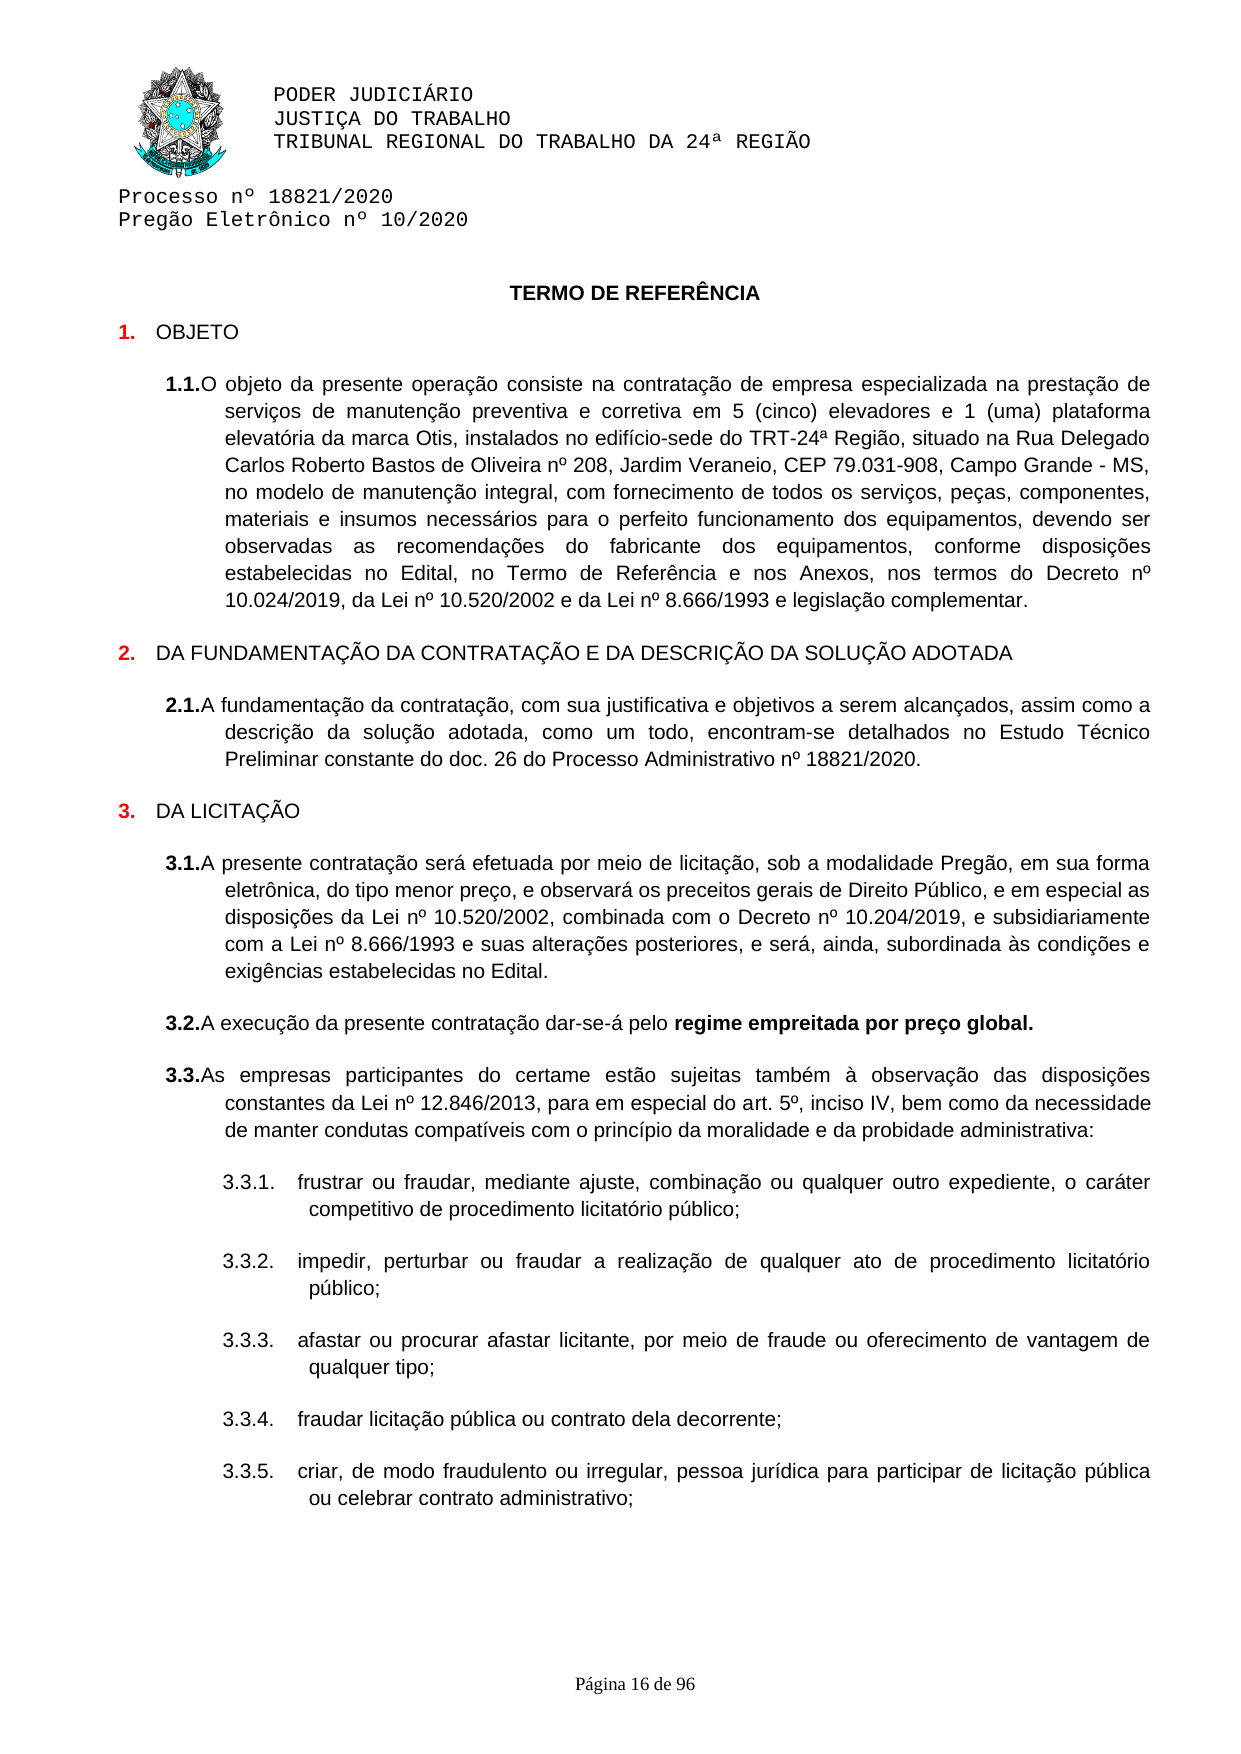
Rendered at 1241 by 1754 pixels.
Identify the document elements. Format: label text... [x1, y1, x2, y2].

list frustrar ou fraudar, mediante ajuste, combinação ou qualquer outro expediente, o caráter competitivo de procedimento licitatório público; [222, 1167, 1152, 1222]
list As empresas participantes do certame estão sujeitas também à observação das disposições constantes da Lei nº 12.846/2013, para em especial do art. 5º, inciso IV, bem como da necessidade de manter condutas compatíveis com o princípio da moralidade e da probidade administrativa: [165, 1061, 1152, 1142]
picture [133, 66, 228, 178]
list A fundamentação da contratação, com sua justificativa e objetivos a serem alcançados, assim como a descrição da solução adotada, como um todo, encontram-se detalhados no Estudo Técnico Preliminar constante do doc. 26 do Processo Administrativo nº 18821/2020. [165, 690, 1152, 772]
list afastar ou procurar afastar licitante, por meio de fraude ou oferecimento de vantagem de qualquer tipo; [222, 1326, 1152, 1380]
subtitle OBJETO [118, 317, 1152, 344]
list A execução da presente contratação dar-se-á pelo regime empreitada por preço global. [165, 1009, 1152, 1036]
subtitle DA LICITAÇÃO [118, 797, 1152, 824]
text TERMO DE REFERÊNCIA [118, 281, 1152, 305]
list fraudar licitação pública ou contrato dela decorrente; [222, 1405, 1152, 1432]
list criar, de modo fraudulento ou irregular, pessoa jurídica para participar de licitação pública ou celebrar contrato administrativo; [222, 1457, 1152, 1511]
subtitle DA FUNDAMENTAÇÃO DA CONTRATAÇÃO E DA DESCRIÇÃO DA SOLUÇÃO ADOTADA [118, 638, 1152, 665]
list O objeto da presente operação consiste na contratação de empresa especializada na prestação de serviços de manutenção preventiva e corretiva em 5 (cinco) elevadores e 1 (uma) plataforma elevatória da marca Otis, instalados no edifício-sede do TRT-24ª Região, situado na Rua Delegado Carlos Roberto Bastos de Oliveira nº 208, Jardim Veraneio, CEP 79.031-908, Campo Grande - MS, no modelo de manutenção integral, com fornecimento de todos os serviços, peças, componentes, materiais e insumos necessários para o perfeito funcionamento dos equipamentos, devendo ser observadas as recomendações do fabricante dos equipamentos, conforme disposições estabelecidas no Edital, no Termo de Referência e nos Anexos, nos termos do Decreto nº 10.024/2019, da Lei nº 10.520/2002 e da Lei nº 8.666/1993 e legislação complementar. [165, 369, 1152, 613]
list A presente contratação será efetuada por meio de licitação, sob a modalidade Pregão, em sua forma eletrônica, do tipo menor preço, e observará os preceitos gerais de Direito Público, e em especial as disposições da Lei nº 10.520/2002, combinada com o Decreto nº 10.204/2019, e subsidiariamente com a Lei nº 8.666/1993 e suas alterações posteriores, e será, ainda, subordinada às condições e exigências estabelecidas no Edital. [165, 849, 1152, 984]
list impedir, perturbar ou fraudar a realização de qualquer ato de procedimento licitatório público; [222, 1247, 1152, 1301]
